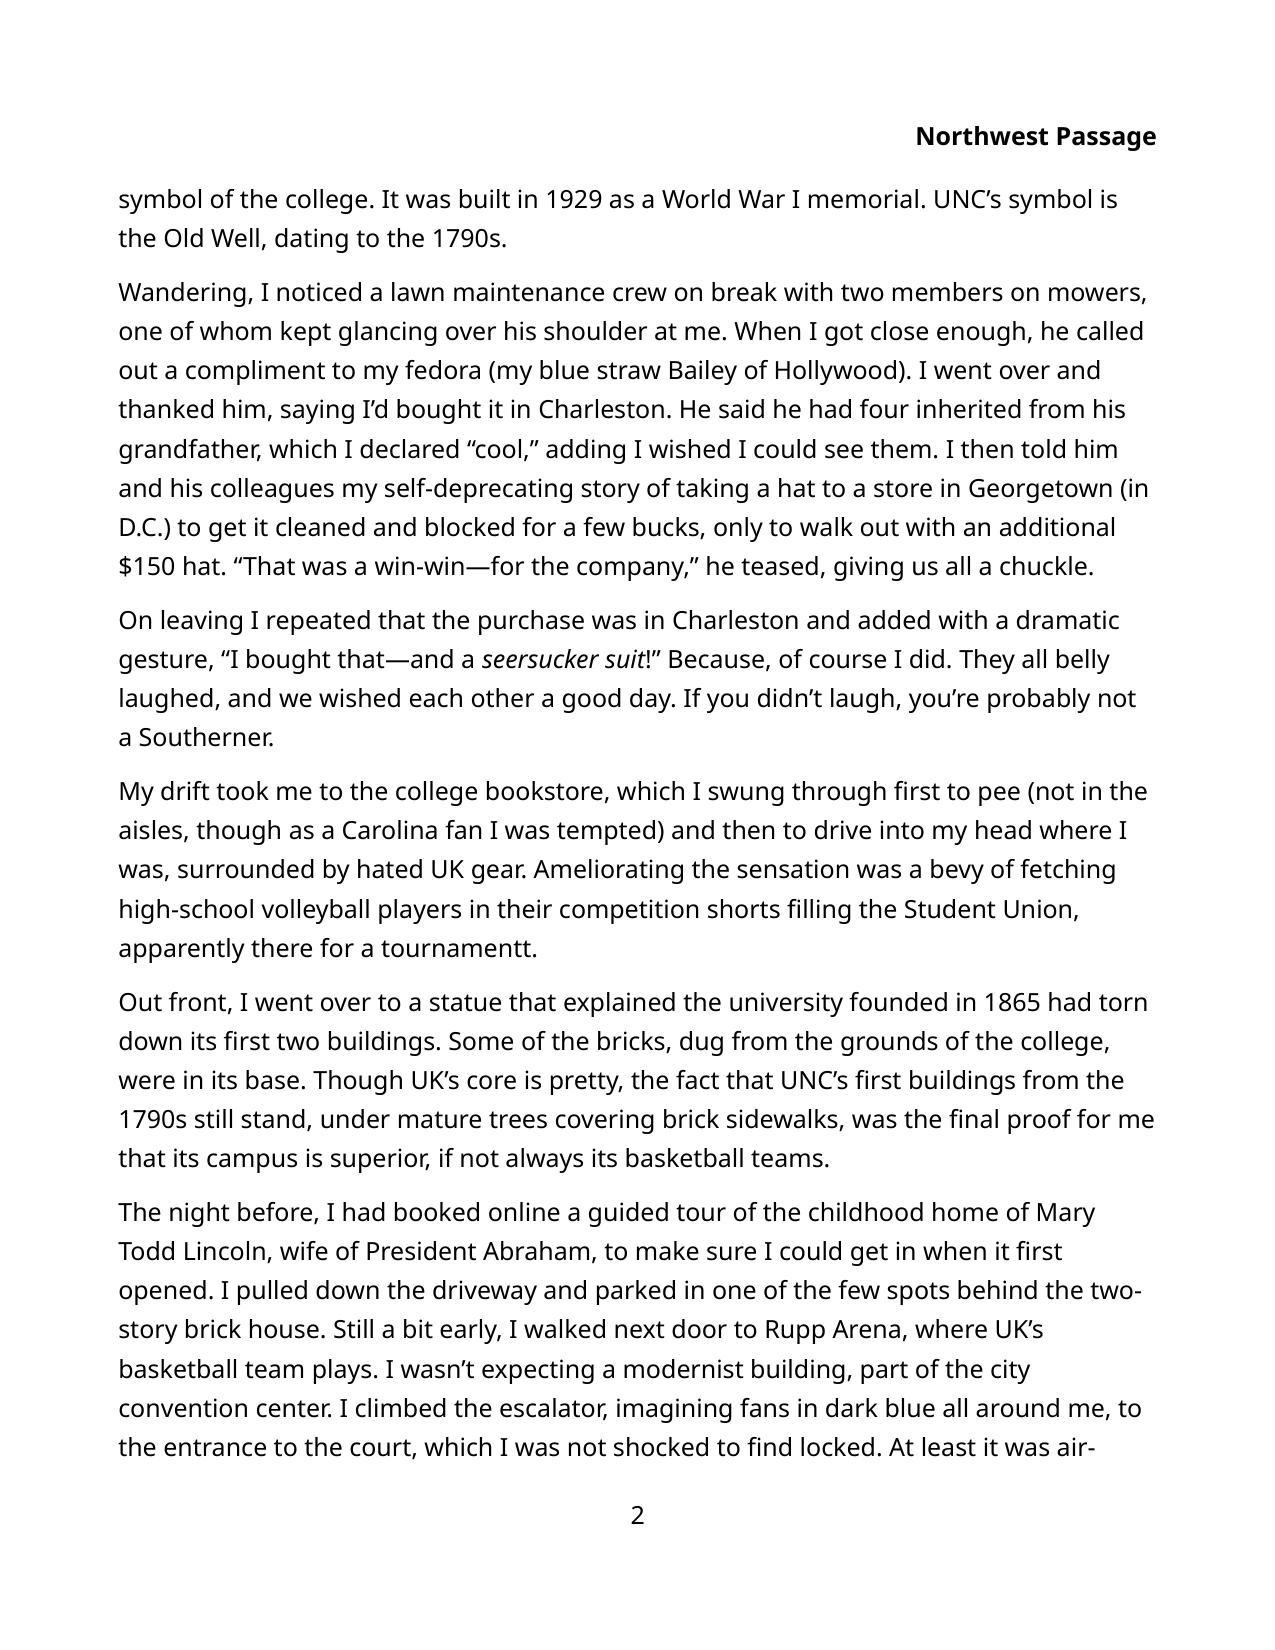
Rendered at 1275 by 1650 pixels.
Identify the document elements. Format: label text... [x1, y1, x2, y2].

text On leaving I repeated that the purchase was in Charleston and added with a dramatic gesture, “I bought that—and a seersucker suit!” Because, of course I did. They all belly laughed, and we wished each other a good day. If you didn’t laugh, you’re probably not a Southerner. [118, 602, 1157, 754]
text symbol of the college. It was built in 1929 as a World War I memorial. UNC’s symbol is the Old Well, dating to the 1790s. [118, 182, 1157, 255]
text Out front, I went over to a statue that explained the university founded in 1865 had torn down its first two buildings. Some of the bricks, dug from the grounds of the college, were in its base. Though UK’s core is pretty, the fact that UNC’s first buildings from the 1790s still stand, under mature trees covering brick sidewalks, was the final proof for me that its campus is superior, if not always its basketball teams. [118, 984, 1157, 1175]
text My drift took me to the college bookstore, which I swung through first to pee (not in the aisles, though as a Carolina fan I was tempted) and then to drive into my head where I was, surrounded by hated UK gear. Ameliorating the sensation was a bevy of fetching high-school volleyball players in their competition shorts filling the Student Union, apparently there for a tournamentt. [118, 774, 1157, 964]
text Wandering, I noticed a lawn maintenance crew on break with two members on mowers, one of whom kept glancing over his shoulder at me. When I got close enough, he called out a compliment to my fedora (my blue straw Bailey of Hollywood). I went over and thanked him, saying I’d bought it in Charleston. He said he had four inherited from his grandfather, which I declared “cool,” adding I wished I could see them. I then told him and his colleagues my self-deprecating story of taking a hat to a store in Georgetown (in D.C.) to get it cleaned and blocked for a few bucks, only to walk out with an additional $150 hat. “That was a win-win—for the company,” he teased, giving us all a chuckle. [118, 274, 1157, 583]
text The night before, I had booked online a guided tour of the childhood home of Mary Todd Lincoln, wife of President Abraham, to make sure I could get in when it first opened. I pulled down the driveway and parked in one of the few spots behind the two-story brick house. Still a bit early, I walked next door to Rupp Arena, where UK’s basketball team plays. I wasn’t expecting a modernist building, part of the city convention center. I climbed the escalator, imagining fans in dark blue all around me, to the entrance to the court, which I was not shocked to find locked. At least it was air- [118, 1194, 1157, 1464]
